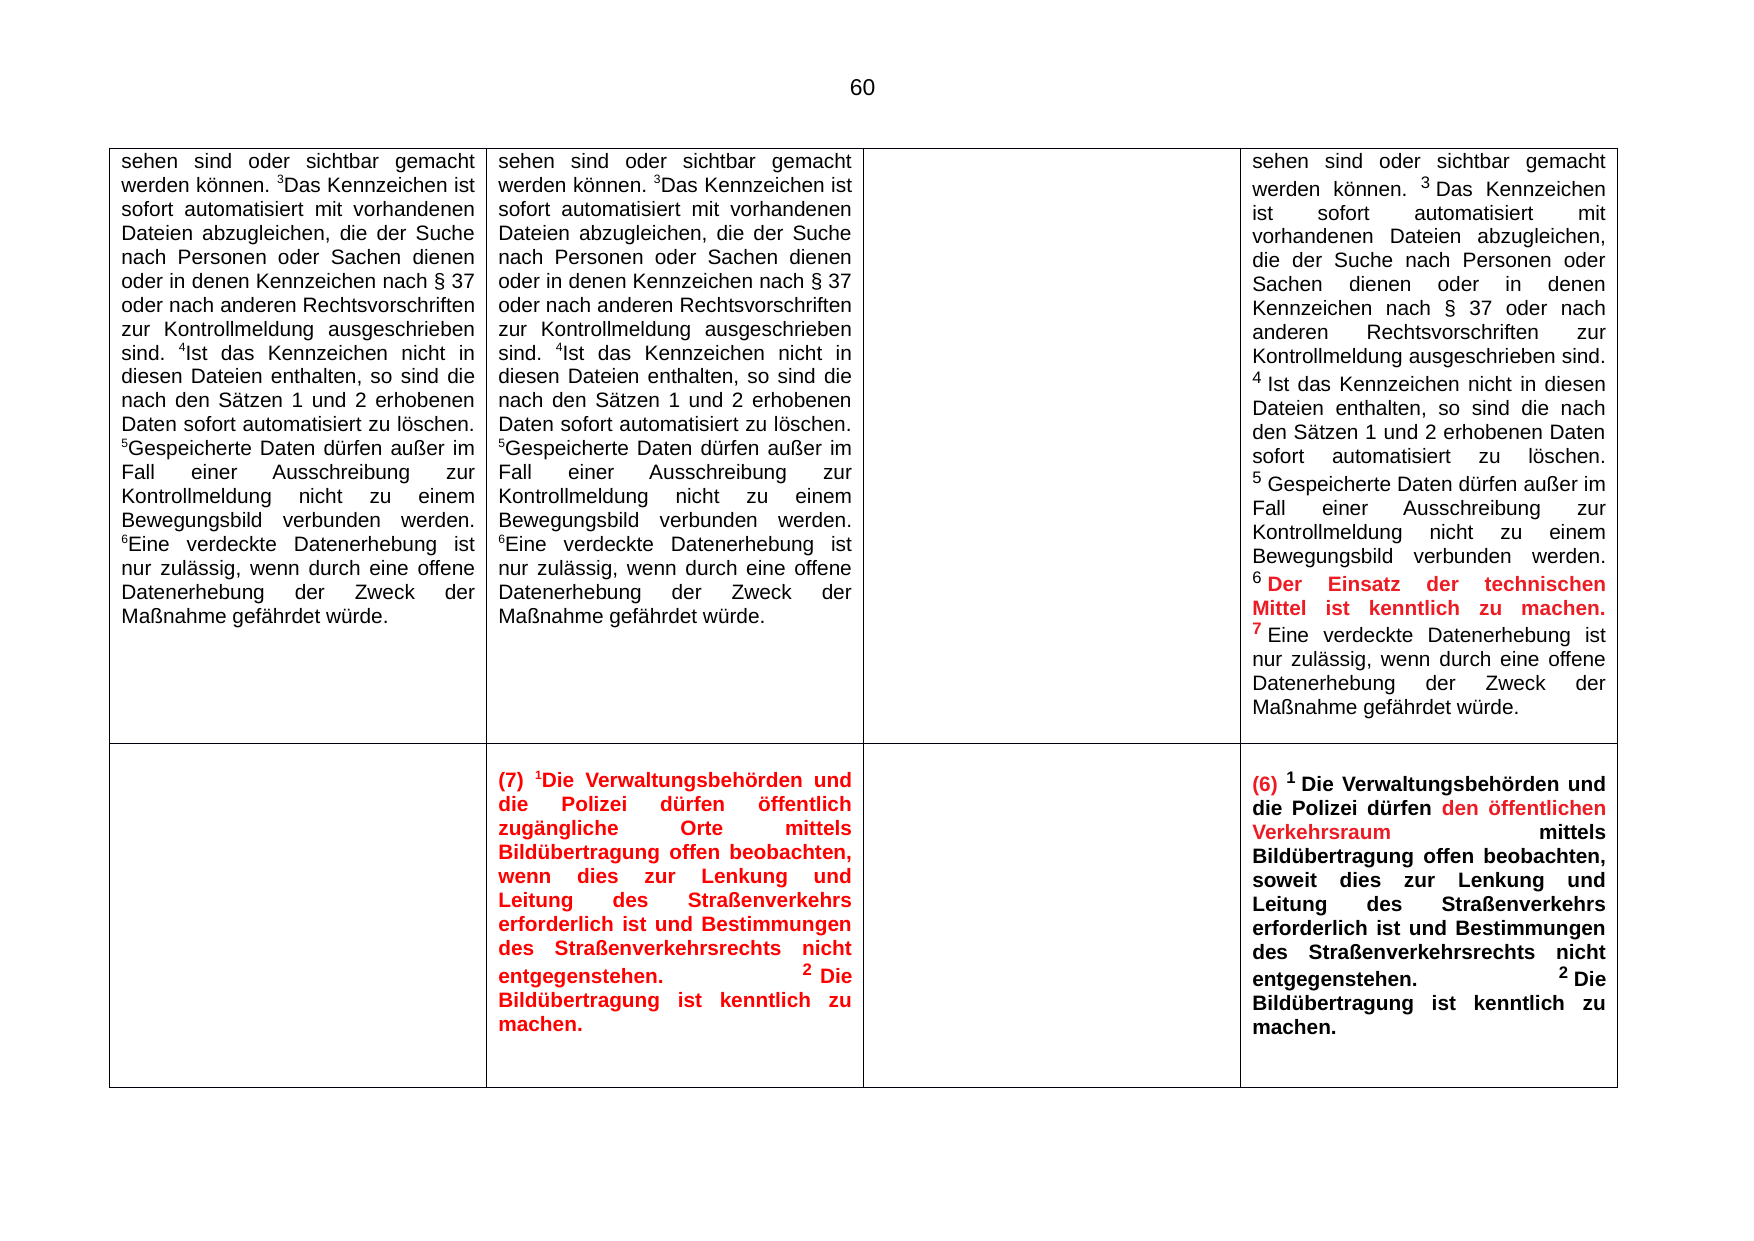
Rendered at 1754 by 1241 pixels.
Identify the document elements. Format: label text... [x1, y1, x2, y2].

table_cell sehen sind oder sichtbar gemacht werden können. 3 Das Kennzeichen ist sofort automatisiert mit vorhandenen Dateien abzugleichen, die der Suche nach Personen oder Sachen dienen oder in denen Kennzeichen nach § 37 oder nach anderen Rechtsvorschriften zur Kontrollmeldung ausgeschrieben sind. 4 Ist das Kennzeichen nicht in diesen Dateien enthalten, so sind die nach den Sätzen 1 und 2 erhobenen Daten sofort automatisiert zu löschen. 5 Gespeicherte Daten dürfen außer im Fall einer Ausschreibung zur Kontrollmeldung nicht zu einem Bewegungsbild verbunden werden. 6 Der Einsatz der technischen Mittel ist kenntlich zu machen. 7 Eine verdeckte Datenerhebung ist nur zulässig, wenn durch eine offene Datenerhebung der Zweck der Maßnahme gefährdet würde. [1241, 149, 1617, 743]
table_cell [864, 149, 1240, 743]
table_cell (6) 1 Die Verwaltungsbehörden und die Polizei dürfen den öffentlichen Verkehrsraum mittels Bildübertragung offen beobachten, soweit dies zur Lenkung und Leitung des Straßenverkehrs erforderlich ist und Bestimmungen des Straßenverkehrsrechts nicht entgegenstehen. 2 Die Bildübertragung ist kenntlich zu machen. [1241, 744, 1617, 1087]
table_cell [864, 744, 1240, 1087]
table_cell (7) 1Die Verwaltungsbehörden und die Polizei dürfen öffentlich zugängliche Orte mittels Bildübertragung offen beobachten, wenn dies zur Lenkung und Leitung des Straßenverkehrs erforderlich ist und Bestimmungen des Straßenverkehrsrechts nicht entgegenstehen. 2 Die Bildübertragung ist kenntlich zu machen. [487, 744, 863, 1087]
table_cell [110, 744, 486, 1087]
table_cell sehen sind oder sichtbar gemacht werden können. 3Das Kennzeichen ist sofort automatisiert mit vorhandenen Dateien abzugleichen, die der Suche nach Personen oder Sachen dienen oder in denen Kennzeichen nach § 37 oder nach anderen Rechtsvorschriften zur Kontrollmeldung ausgeschrieben sind. 4Ist das Kennzeichen nicht in diesen Dateien enthalten, so sind die nach den Sätzen 1 und 2 erhobenen Daten sofort automatisiert zu löschen. 5Gespeicherte Daten dürfen außer im Fall einer Ausschreibung zur Kontrollmeldung nicht zu einem Bewegungsbild verbunden werden. 6Eine verdeckte Datenerhebung ist nur zulässig, wenn durch eine offene Datenerhebung der Zweck der Maßnahme gefährdet würde. [487, 149, 863, 743]
table_cell sehen sind oder sichtbar gemacht werden können. 3Das Kennzeichen ist sofort automatisiert mit vorhandenen Dateien abzugleichen, die der Suche nach Personen oder Sachen dienen oder in denen Kennzeichen nach § 37 oder nach anderen Rechtsvorschriften zur Kontrollmeldung ausgeschrieben sind. 4Ist das Kennzeichen nicht in diesen Dateien enthalten, so sind die nach den Sätzen 1 und 2 erhobenen Daten sofort automatisiert zu löschen. 5Gespeicherte Daten dürfen außer im Fall einer Ausschreibung zur Kontrollmeldung nicht zu einem Bewegungsbild verbunden werden. 6Eine verdeckte Datenerhebung ist nur zulässig, wenn durch eine offene Datenerhebung der Zweck der Maßnahme gefährdet würde. [110, 149, 486, 743]
